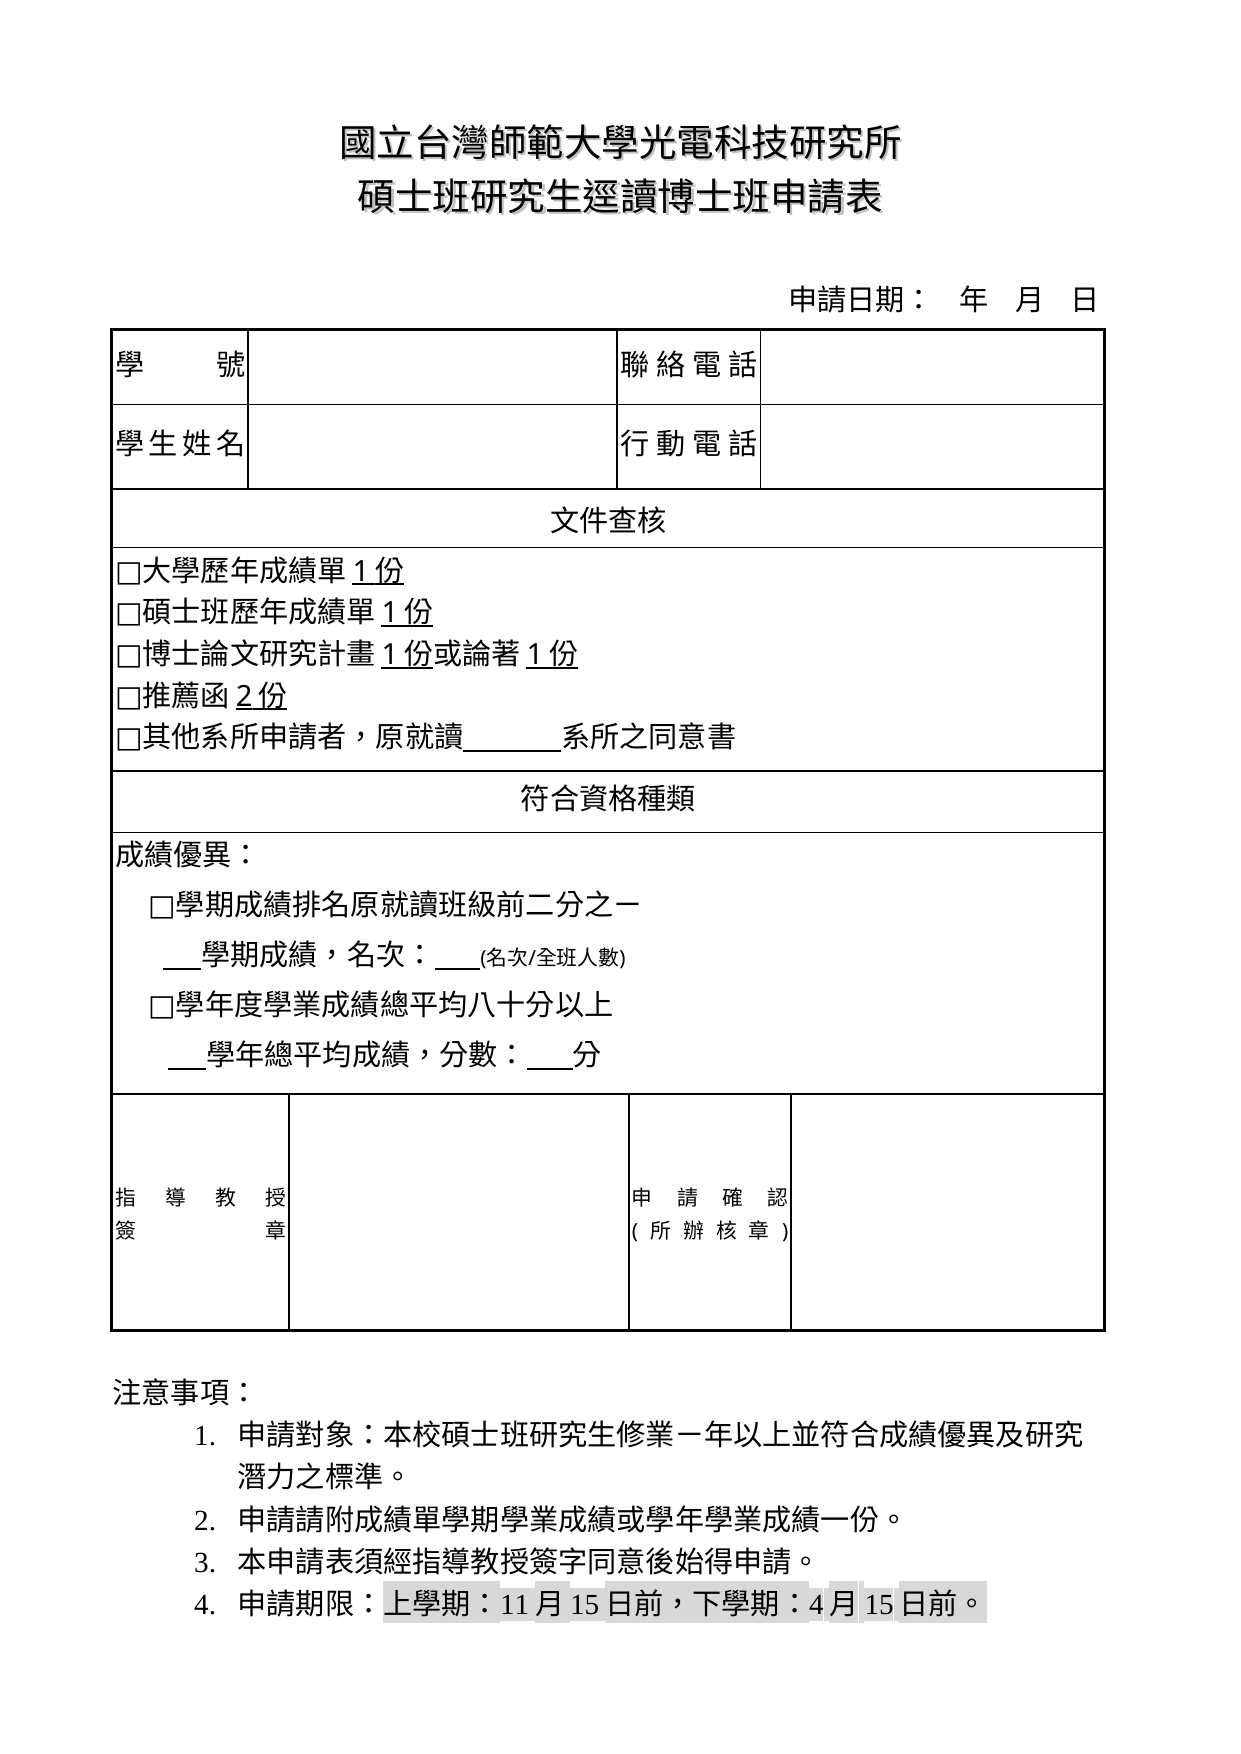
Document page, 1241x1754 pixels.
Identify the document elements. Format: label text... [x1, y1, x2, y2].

list 申請期限：上學期：11月15日前，下學期：4月15日前。 [162, 1581, 1087, 1623]
table_cell 指導教授 簽章 [113, 1095, 288, 1329]
table_header [761, 331, 1103, 404]
text 國立台灣師範大學光電科技研究所 [187, 112, 1053, 167]
table_cell 申請確認 (所辦核章) [630, 1095, 790, 1329]
text 注意事項： [112, 1369, 1053, 1412]
table_cell [792, 1095, 1103, 1329]
list 申請請附成績單學期學業成績或學年學業成績一份。 [194, 1496, 1087, 1538]
table_cell 符合資格種類 [113, 772, 1103, 832]
table_cell 文件查核 [113, 490, 1103, 547]
table_header 學號 [113, 331, 247, 404]
list 本申請表須經指導教授簽字同意後始得申請。 [194, 1538, 1087, 1581]
table_header [249, 331, 616, 404]
table_cell 行動電話 [618, 405, 760, 488]
table_cell [249, 405, 616, 488]
table_cell 成績優異： □學期成績排名原就讀班級前二分之ㄧ 學期成績，名次： (名次/全班人數) □學年度學業成績總平均八十分以上 學年總平均成績，分數： 分 [113, 833, 1103, 1093]
table_header 聯絡電話 [618, 331, 760, 404]
table_cell [761, 405, 1103, 488]
list 申請對象：本校碩士班研究生修業ㄧ年以上並符合成績優異及研究潛力之標準。 [194, 1412, 1087, 1496]
table_cell [290, 1095, 628, 1329]
table_cell 學生姓名 [113, 405, 247, 488]
text 申請日期： 年 月 日 [187, 290, 1099, 315]
table_cell □大學歷年成績單1份 □碩士班歷年成績單1份 □博士論文研究計畫1份或論著1份 □推薦函2份 □其他系所申請者，原就讀 系所之同意書 [113, 548, 1103, 770]
text 碩士班研究生逕讀博士班申請表 [187, 167, 1053, 221]
